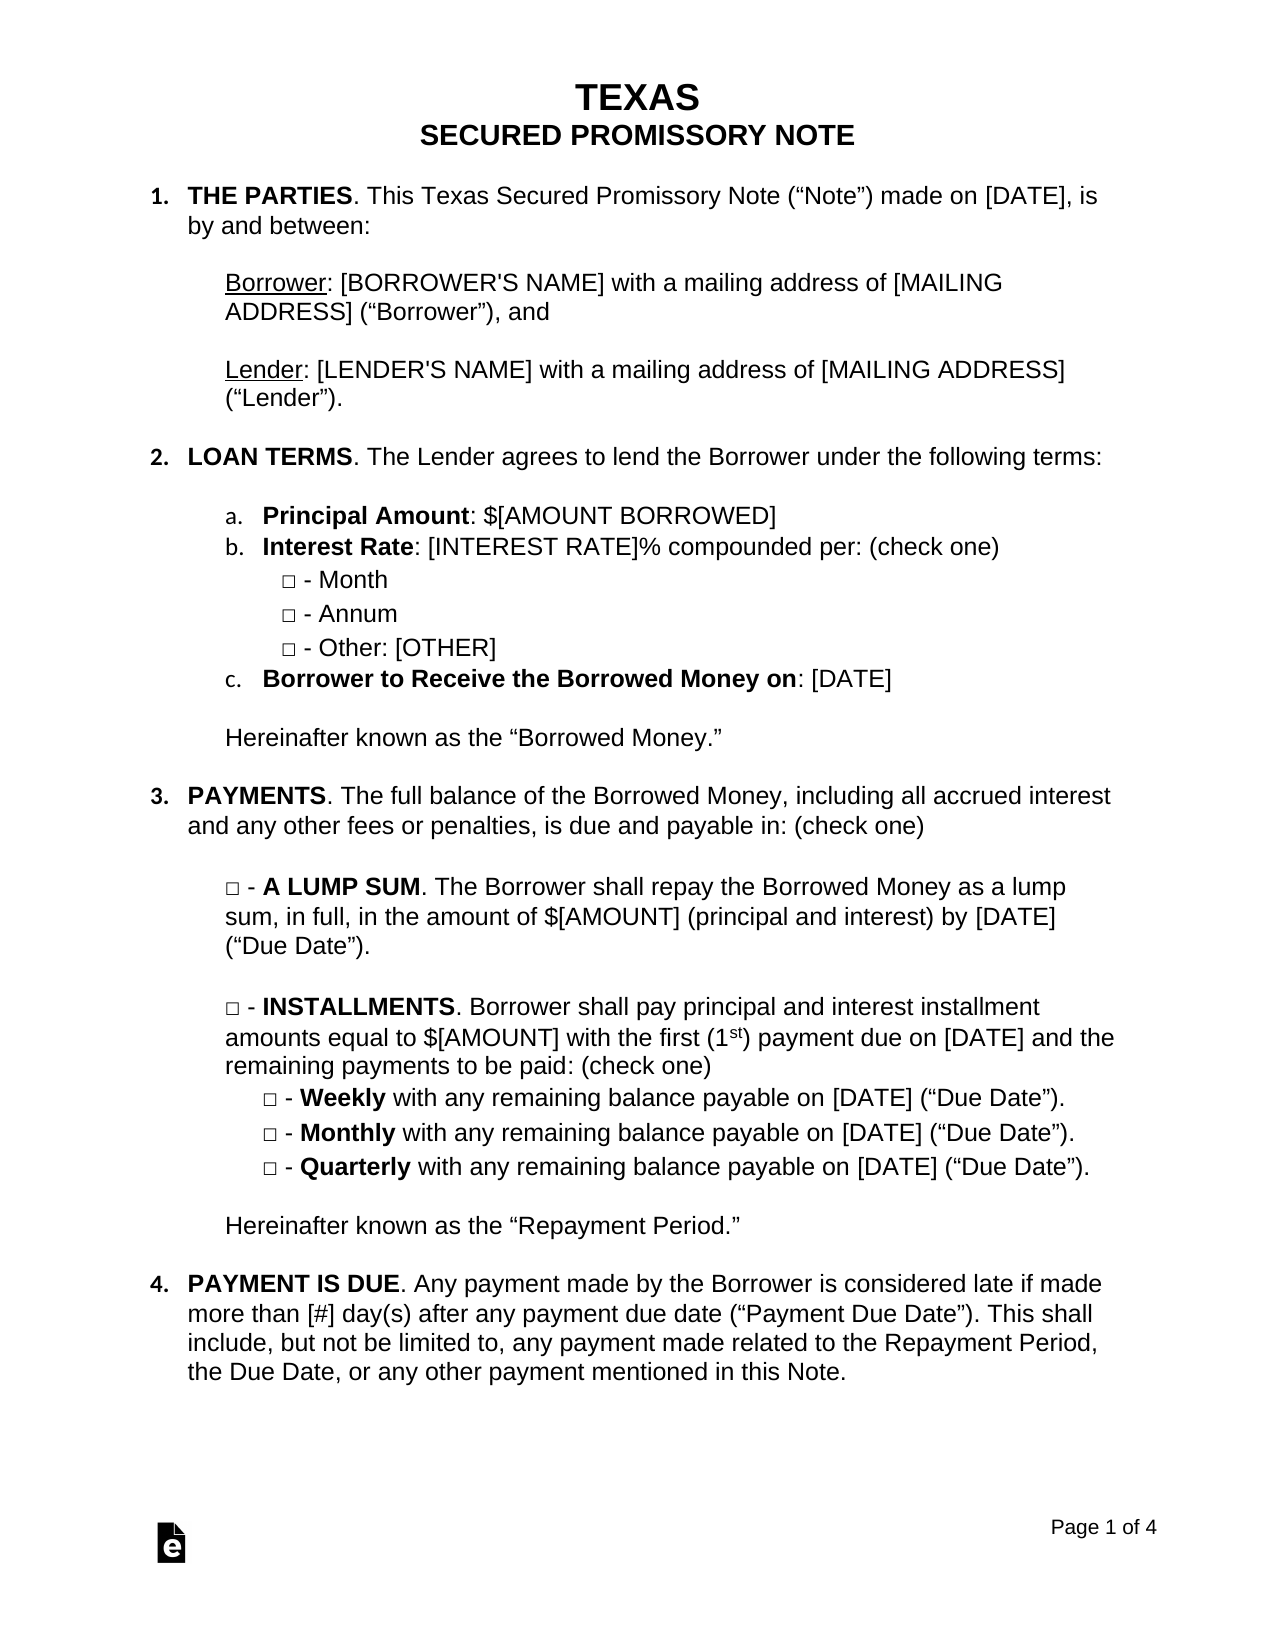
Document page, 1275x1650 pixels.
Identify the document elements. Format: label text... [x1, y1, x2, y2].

text ☐ - Weekly with any remaining balance payable on [DATE] (“Due Date”). [225, 1080, 1125, 1114]
text ☐ - Other: [OTHER] [281, 629, 1125, 663]
text ☐ - Quarterly with any remaining balance payable on [DATE] (“Due Date”). [225, 1148, 1125, 1182]
text Lender: [LENDER'S NAME] with a mailing address of [MAILING ADDRESS] (“Lender”). [225, 355, 1125, 412]
list PAYMENTS. The full balance of the Borrowed Money, including all accrued interest and any other fees or penalties, is due and payable in: (check one) [150, 780, 1125, 839]
text Hereinafter known as the “Repayment Period.” [225, 1211, 1125, 1240]
text ☐ - Annum [281, 595, 1125, 629]
text ☐ - INSTALLMENTS. Borrower shall pay principal and interest installment amounts equal to $[AMOUNT] with the first (1st) payment due on [DATE] and the remaining payments to be paid: (check one) [225, 988, 1125, 1080]
text Borrower: [BORROWER'S NAME] with a mailing address of [MAILING ADDRESS] (“Borrower”), and [225, 268, 1125, 326]
text Hereinafter known as the “Borrowed Money.” [225, 723, 1125, 751]
text ☐ - A LUMP SUM. The Borrower shall repay the Borrowed Money as a lump sum, in full, in the amount of $[AMOUNT] (principal and interest) by [DATE] (“Due Date”). [225, 868, 1125, 960]
list LOAN TERMS. The Lender agrees to lend the Borrower under the following terms: [150, 441, 1125, 471]
list Interest Rate: [INTEREST RATE]% compounded per: (check one) [225, 531, 1125, 561]
list Borrower to Receive the Borrowed Money on: [DATE] [225, 663, 1125, 694]
text ☐ - Month [281, 561, 1125, 595]
list THE PARTIES. This Texas Secured Promissory Note (“Note”) made on [DATE], is by and between: [150, 180, 1125, 240]
list PAYMENT IS DUE. Any payment made by the Borrower is considered late if made more than [#] day(s) after any payment due date (“Payment Due Date”). This shall include, but not be limited to, any payment made related to the Repayment Period, the Due Date, or any other payment mentioned in this Note. [150, 1268, 1125, 1385]
subtitle SECURED PROMISSORY NOTE [150, 118, 1125, 152]
list Principal Amount: $[AMOUNT BORROWED] [225, 500, 1125, 531]
subtitle TEXAS [150, 75, 1125, 118]
text ☐ - Monthly with any remaining balance payable on [DATE] (“Due Date”). [225, 1114, 1125, 1148]
